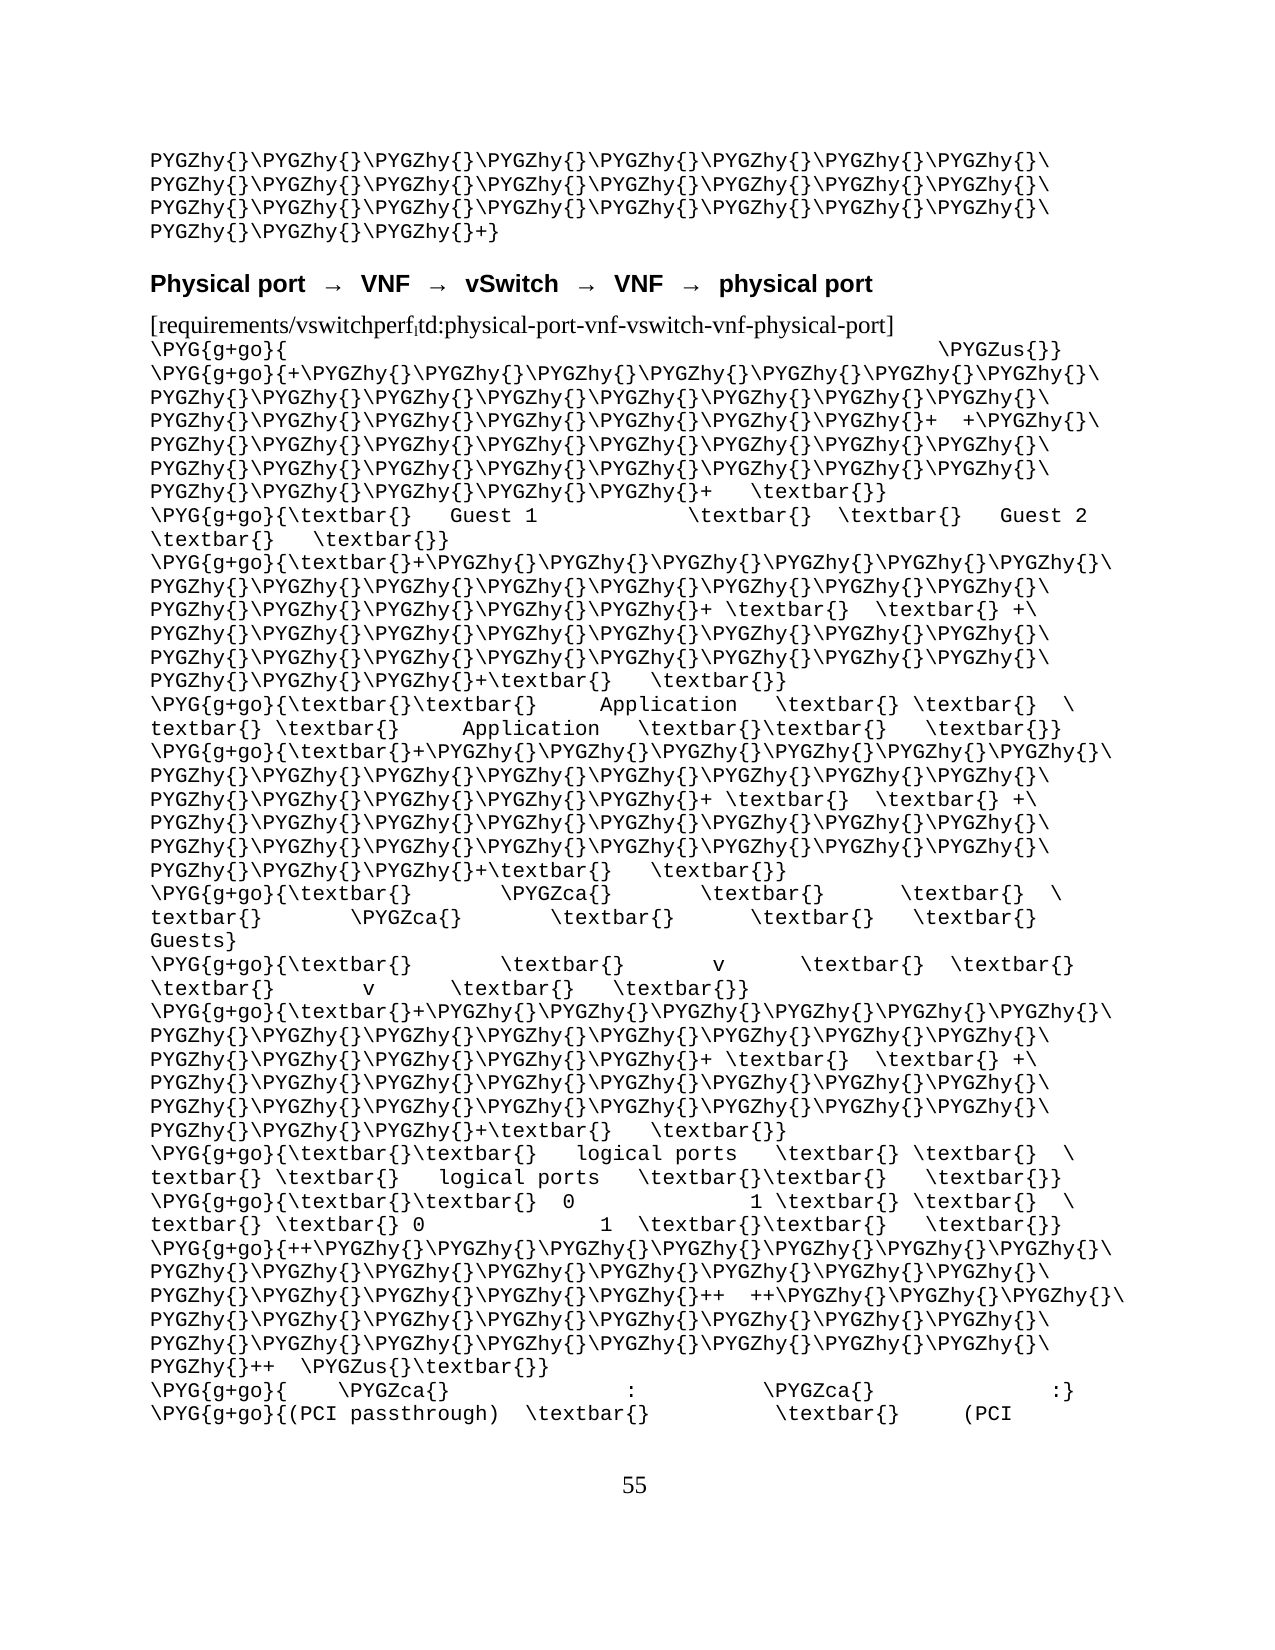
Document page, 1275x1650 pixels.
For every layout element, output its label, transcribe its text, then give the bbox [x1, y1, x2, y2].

text \PYG{g+go}{\textbar{}+\PYGZhy{}\PYGZhy{}\PYGZhy{}\PYGZhy{}\PYGZhy{}\PYGZhy{}\PYGZhy{}\PYGZhy{}\PYGZhy{}\PYGZhy{}\PYGZhy{}\PYGZhy{}\PYGZhy{}\PYGZhy{}\PYGZhy{}\PYGZhy{}\PYGZhy{}\PYGZhy{}\PYGZhy{}+ \textbar{} \textbar{} +\PYGZhy{}\PYGZhy{}\PYGZhy{}\PYGZhy{}\PYGZhy{}\PYGZhy{}\PYGZhy{}\PYGZhy{}\PYGZhy{}\PYGZhy{}\PYGZhy{}\PYGZhy{}\PYGZhy{}\PYGZhy{}\PYGZhy{}\PYGZhy{}\PYGZhy{}\PYGZhy{}\PYGZhy{}+\textbar{} \textbar{}} [150, 741, 1125, 883]
text \PYG{g+go}{(PCI passthrough) \textbar{} \textbar{} (PCI [150, 1403, 1125, 1427]
text \PYG{g+go}{ \PYGZca{} : \PYGZca{} :} [150, 1380, 1125, 1403]
text \PYG{g+go}{ \PYGZus{}} [150, 339, 1125, 363]
text \PYG{g+go}{\textbar{}\textbar{} Application \textbar{} \textbar{} \textbar{} \textbar{} Application \textbar{}\textbar{} \textbar{}} [150, 694, 1125, 741]
text \PYG{g+go}{\textbar{}\textbar{} logical ports \textbar{} \textbar{} \textbar{} \textbar{} logical ports \textbar{}\textbar{} \textbar{}} [150, 1143, 1125, 1191]
text \PYG{g+go}{\textbar{}+\PYGZhy{}\PYGZhy{}\PYGZhy{}\PYGZhy{}\PYGZhy{}\PYGZhy{}\PYGZhy{}\PYGZhy{}\PYGZhy{}\PYGZhy{}\PYGZhy{}\PYGZhy{}\PYGZhy{}\PYGZhy{}\PYGZhy{}\PYGZhy{}\PYGZhy{}\PYGZhy{}\PYGZhy{}+ \textbar{} \textbar{} +\PYGZhy{}\PYGZhy{}\PYGZhy{}\PYGZhy{}\PYGZhy{}\PYGZhy{}\PYGZhy{}\PYGZhy{}\PYGZhy{}\PYGZhy{}\PYGZhy{}\PYGZhy{}\PYGZhy{}\PYGZhy{}\PYGZhy{}\PYGZhy{}\PYGZhy{}\PYGZhy{}\PYGZhy{}+\textbar{} \textbar{}} [150, 552, 1125, 694]
text \PYG{g+go}{\textbar{} \textbar{} v \textbar{} \textbar{} \textbar{} v \textbar{} \textbar{}} [150, 954, 1125, 1001]
text \PYG{g+go}{\textbar{} Guest 1 \textbar{} \textbar{} Guest 2 \textbar{} \textbar{}} [150, 505, 1125, 552]
text \PYG{g+go}{\textbar{}\textbar{} 0 1 \textbar{} \textbar{} \textbar{} \textbar{} 0 1 \textbar{}\textbar{} \textbar{}} [150, 1191, 1125, 1238]
text \PYG{g+go}{++\PYGZhy{}\PYGZhy{}\PYGZhy{}\PYGZhy{}\PYGZhy{}\PYGZhy{}\PYGZhy{}\PYGZhy{}\PYGZhy{}\PYGZhy{}\PYGZhy{}\PYGZhy{}\PYGZhy{}\PYGZhy{}\PYGZhy{}\PYGZhy{}\PYGZhy{}\PYGZhy{}\PYGZhy{}\PYGZhy{}++ ++\PYGZhy{}\PYGZhy{}\PYGZhy{}\PYGZhy{}\PYGZhy{}\PYGZhy{}\PYGZhy{}\PYGZhy{}\PYGZhy{}\PYGZhy{}\PYGZhy{}\PYGZhy{}\PYGZhy{}\PYGZhy{}\PYGZhy{}\PYGZhy{}\PYGZhy{}\PYGZhy{}\PYGZhy{}\PYGZhy{}++ \PYGZus{}\textbar{}} [150, 1238, 1125, 1380]
text \PYG{g+go}{\textbar{}+\PYGZhy{}\PYGZhy{}\PYGZhy{}\PYGZhy{}\PYGZhy{}\PYGZhy{}\PYGZhy{}\PYGZhy{}\PYGZhy{}\PYGZhy{}\PYGZhy{}\PYGZhy{}\PYGZhy{}\PYGZhy{}\PYGZhy{}\PYGZhy{}\PYGZhy{}\PYGZhy{}\PYGZhy{}+ \textbar{} \textbar{} +\PYGZhy{}\PYGZhy{}\PYGZhy{}\PYGZhy{}\PYGZhy{}\PYGZhy{}\PYGZhy{}\PYGZhy{}\PYGZhy{}\PYGZhy{}\PYGZhy{}\PYGZhy{}\PYGZhy{}\PYGZhy{}\PYGZhy{}\PYGZhy{}\PYGZhy{}\PYGZhy{}\PYGZhy{}+\textbar{} \textbar{}} [150, 1001, 1125, 1143]
text [requirements/vswitchperfltd:physical-port-vnf-vswitch-vnf-physical-port] [150, 311, 1125, 339]
subtitle Physical port → VNF → vSwitch → VNF → physical port [150, 269, 1125, 298]
text PYGZhy{}\PYGZhy{}\PYGZhy{}\PYGZhy{}\PYGZhy{}\PYGZhy{}\PYGZhy{}\PYGZhy{}\PYGZhy{}\PYGZhy{}\PYGZhy{}\PYGZhy{}\PYGZhy{}\PYGZhy{}\PYGZhy{}\PYGZhy{}\PYGZhy{}\PYGZhy{}\PYGZhy{}\PYGZhy{}\PYGZhy{}\PYGZhy{}\PYGZhy{}\PYGZhy{}\PYGZhy{}\PYGZhy{}\PYGZhy{}+} [150, 150, 1125, 244]
text \PYG{g+go}{\textbar{} \PYGZca{} \textbar{} \textbar{} \textbar{} \PYGZca{} \textbar{} \textbar{} \textbar{} Guests} [150, 883, 1125, 954]
text \PYG{g+go}{+\PYGZhy{}\PYGZhy{}\PYGZhy{}\PYGZhy{}\PYGZhy{}\PYGZhy{}\PYGZhy{}\PYGZhy{}\PYGZhy{}\PYGZhy{}\PYGZhy{}\PYGZhy{}\PYGZhy{}\PYGZhy{}\PYGZhy{}\PYGZhy{}\PYGZhy{}\PYGZhy{}\PYGZhy{}\PYGZhy{}\PYGZhy{}\PYGZhy{}+ +\PYGZhy{}\PYGZhy{}\PYGZhy{}\PYGZhy{}\PYGZhy{}\PYGZhy{}\PYGZhy{}\PYGZhy{}\PYGZhy{}\PYGZhy{}\PYGZhy{}\PYGZhy{}\PYGZhy{}\PYGZhy{}\PYGZhy{}\PYGZhy{}\PYGZhy{}\PYGZhy{}\PYGZhy{}\PYGZhy{}\PYGZhy{}\PYGZhy{}+ \textbar{}} [150, 363, 1125, 505]
